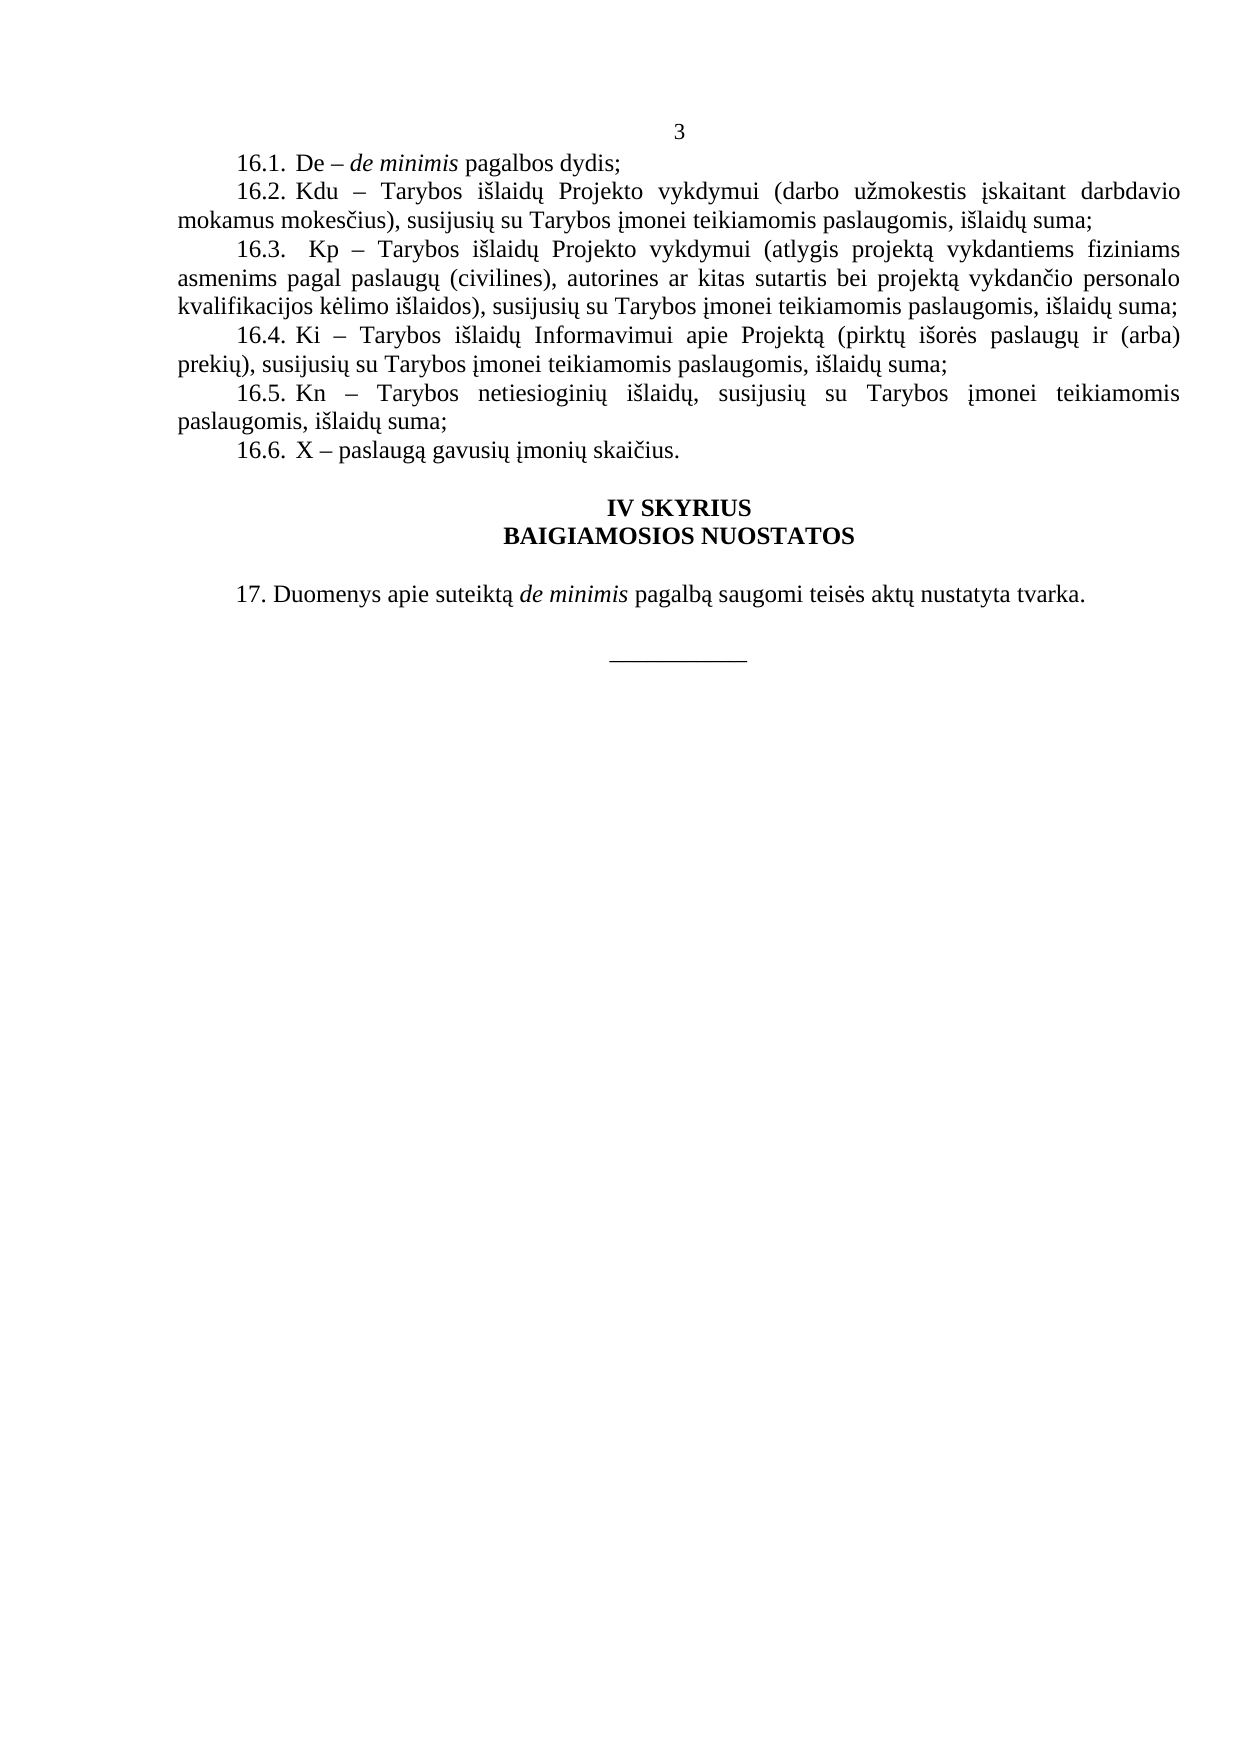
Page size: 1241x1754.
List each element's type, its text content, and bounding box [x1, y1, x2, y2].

text 16.2. Kdu – Tarybos išlaidų Projekto vykdymui (darbo užmokestis įskaitant darbdavio mokamus mokesčius), susijusių su Tarybos įmonei teikiamomis paslaugomis, išlaidų suma; [177, 176, 1181, 234]
text 16.6. X – paslaugą gavusių įmonių skaičius. [177, 435, 1181, 464]
text IV SKYRIUS [177, 493, 1181, 521]
text BAIGIAMOSIOS NUOSTATOS [177, 521, 1181, 550]
text 17. Duomenys apie suteiktą de minimis pagalbą saugomi teisės aktų nustatyta tvarka. [177, 579, 1181, 608]
text 16.1. De – de minimis pagalbos dydis; [177, 148, 1181, 176]
text ___________ [177, 636, 1181, 665]
text 16.4. Ki – Tarybos išlaidų Informavimui apie Projektą (pirktų išorės paslaugų ir (arba) prekių), susijusių su Tarybos įmonei teikiamomis paslaugomis, išlaidų suma; [177, 320, 1181, 378]
text 16.3. Kp – Tarybos išlaidų Projekto vykdymui (atlygis projektą vykdantiems fiziniams asmenims pagal paslaugų (civilines), autorines ar kitas sutartis bei projektą vykdančio personalo kvalifikacijos kėlimo išlaidos), susijusių su Tarybos įmonei teikiamomis paslaugomis, išlaidų suma; [177, 234, 1181, 320]
text 16.5. Kn – Tarybos netiesioginių išlaidų, susijusių su Tarybos įmonei teikiamomis paslaugomis, išlaidų suma; [177, 378, 1181, 435]
